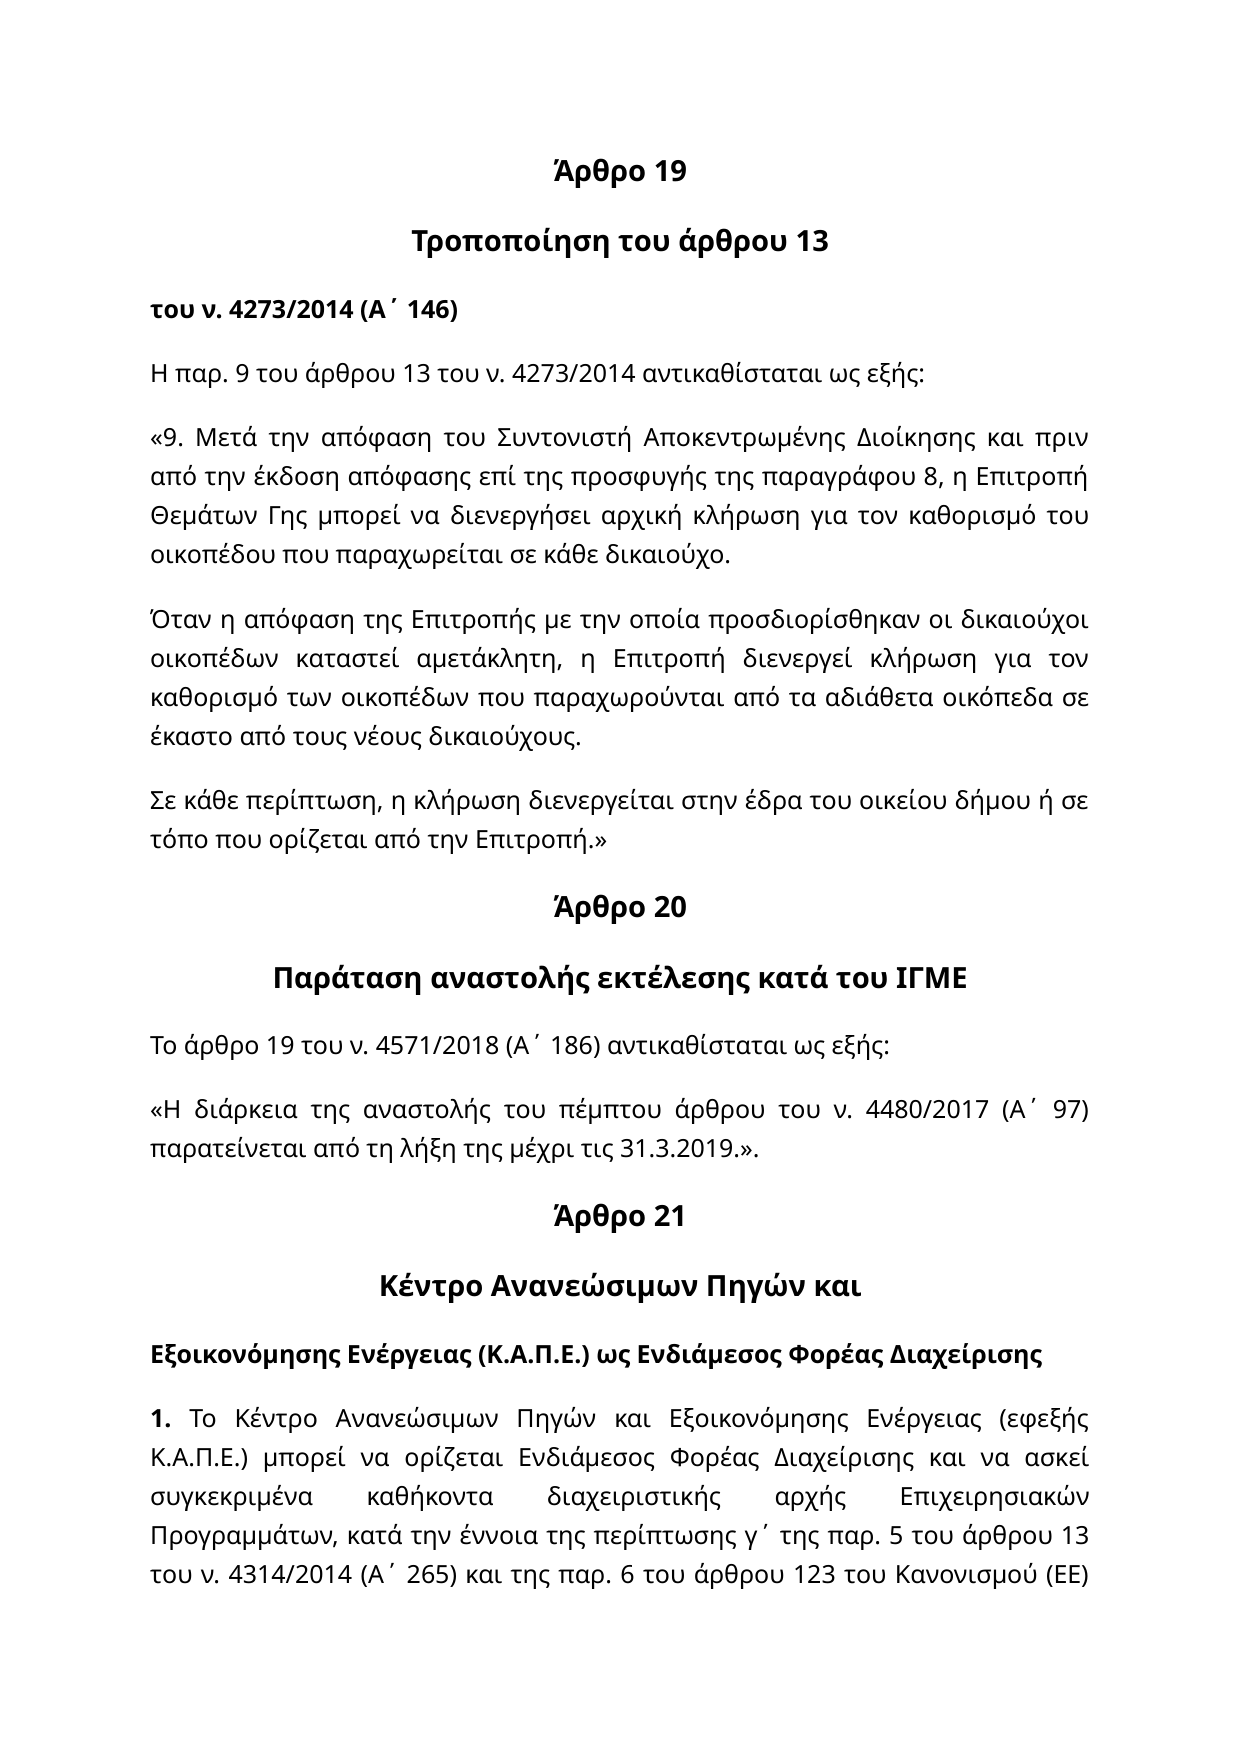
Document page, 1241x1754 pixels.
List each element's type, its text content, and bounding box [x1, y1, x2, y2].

text Η παρ. 9 του άρθρου 13 του ν. 4273/2014 αντικαθίσταται ως εξής: [150, 355, 1090, 389]
subtitle Άρθρο 20 [150, 886, 1090, 926]
subtitle Παράταση αναστολής εκτέλεσης κατά του ΙΓΜΕ [150, 957, 1090, 997]
text 1. Το Κέντρο Ανανεώσιμων Πηγών και Εξοικονόμησης Ενέργειας (εφεξής Κ.Α.Π.Ε.) μπορεί να ορίζεται Ενδιάμεσος Φορέας Διαχείρισης και να ασκεί συγκεκριμένα καθήκοντα διαχειριστικής αρχής Επιχειρησιακών Προγραμμάτων, κατά την έννοια της περίπτωσης γ΄ της παρ. 5 του άρθρου 13 του ν. 4314/2014 (Α΄ 265) και της παρ. 6 του άρθρου 123 του Κανονισμού (ΕΕ) [150, 1400, 1090, 1591]
subtitle Τροποποίηση του άρθρου 13 [150, 221, 1090, 260]
text Όταν η απόφαση της Επιτροπής με την οποία προσδιορίσθηκαν οι δικαιούχοι οικοπέδων καταστεί αμετάκλητη, η Επιτροπή διενεργεί κλήρωση για τον καθορισμό των οικοπέδων που παραχωρούνται από τα αδιάθετα οικόπεδα σε έκαστο από τους νέους δικαιούχους. [150, 601, 1090, 753]
text Σε κάθε περίπτωση, η κλήρωση διενεργείται στην έδρα του οικείου δήμου ή σε τόπο που ορίζεται από την Επιτροπή.» [150, 783, 1090, 856]
text Το άρθρο 19 του ν. 4571/2018 (Α΄ 186) αντικαθίσταται ως εξής: [150, 1027, 1090, 1062]
subtitle Κέντρο Ανανεώσιμων Πηγών και [150, 1266, 1090, 1305]
text «9. Μετά την απόφαση του Συντονιστή Αποκεντρωμένης Διοίκησης και πριν από την έκδοση απόφασης επί της προσφυγής της παραγράφου 8, η Επιτροπή Θεμάτων Γης μπορεί να διενεργήσει αρχική κλήρωση για τον καθορισμό του οικοπέδου που παραχωρείται σε κάθε δικαιούχο. [150, 419, 1090, 571]
text Εξοικονόμησης Ενέργειας (Κ.Α.Π.Ε.) ως Ενδιάμεσος Φορέας Διαχείρισης [150, 1336, 1090, 1370]
text «Η διάρκεια της αναστολής του πέμπτου άρθρου του ν. 4480/2017 (Α΄ 97) παρατείνεται από τη λήξη της μέχρι τις 31.3.2019.». [150, 1092, 1090, 1165]
text του ν. 4273/2014 (Α΄ 146) [150, 291, 1090, 325]
subtitle Άρθρο 19 [150, 150, 1090, 190]
subtitle Άρθρο 21 [150, 1195, 1090, 1235]
